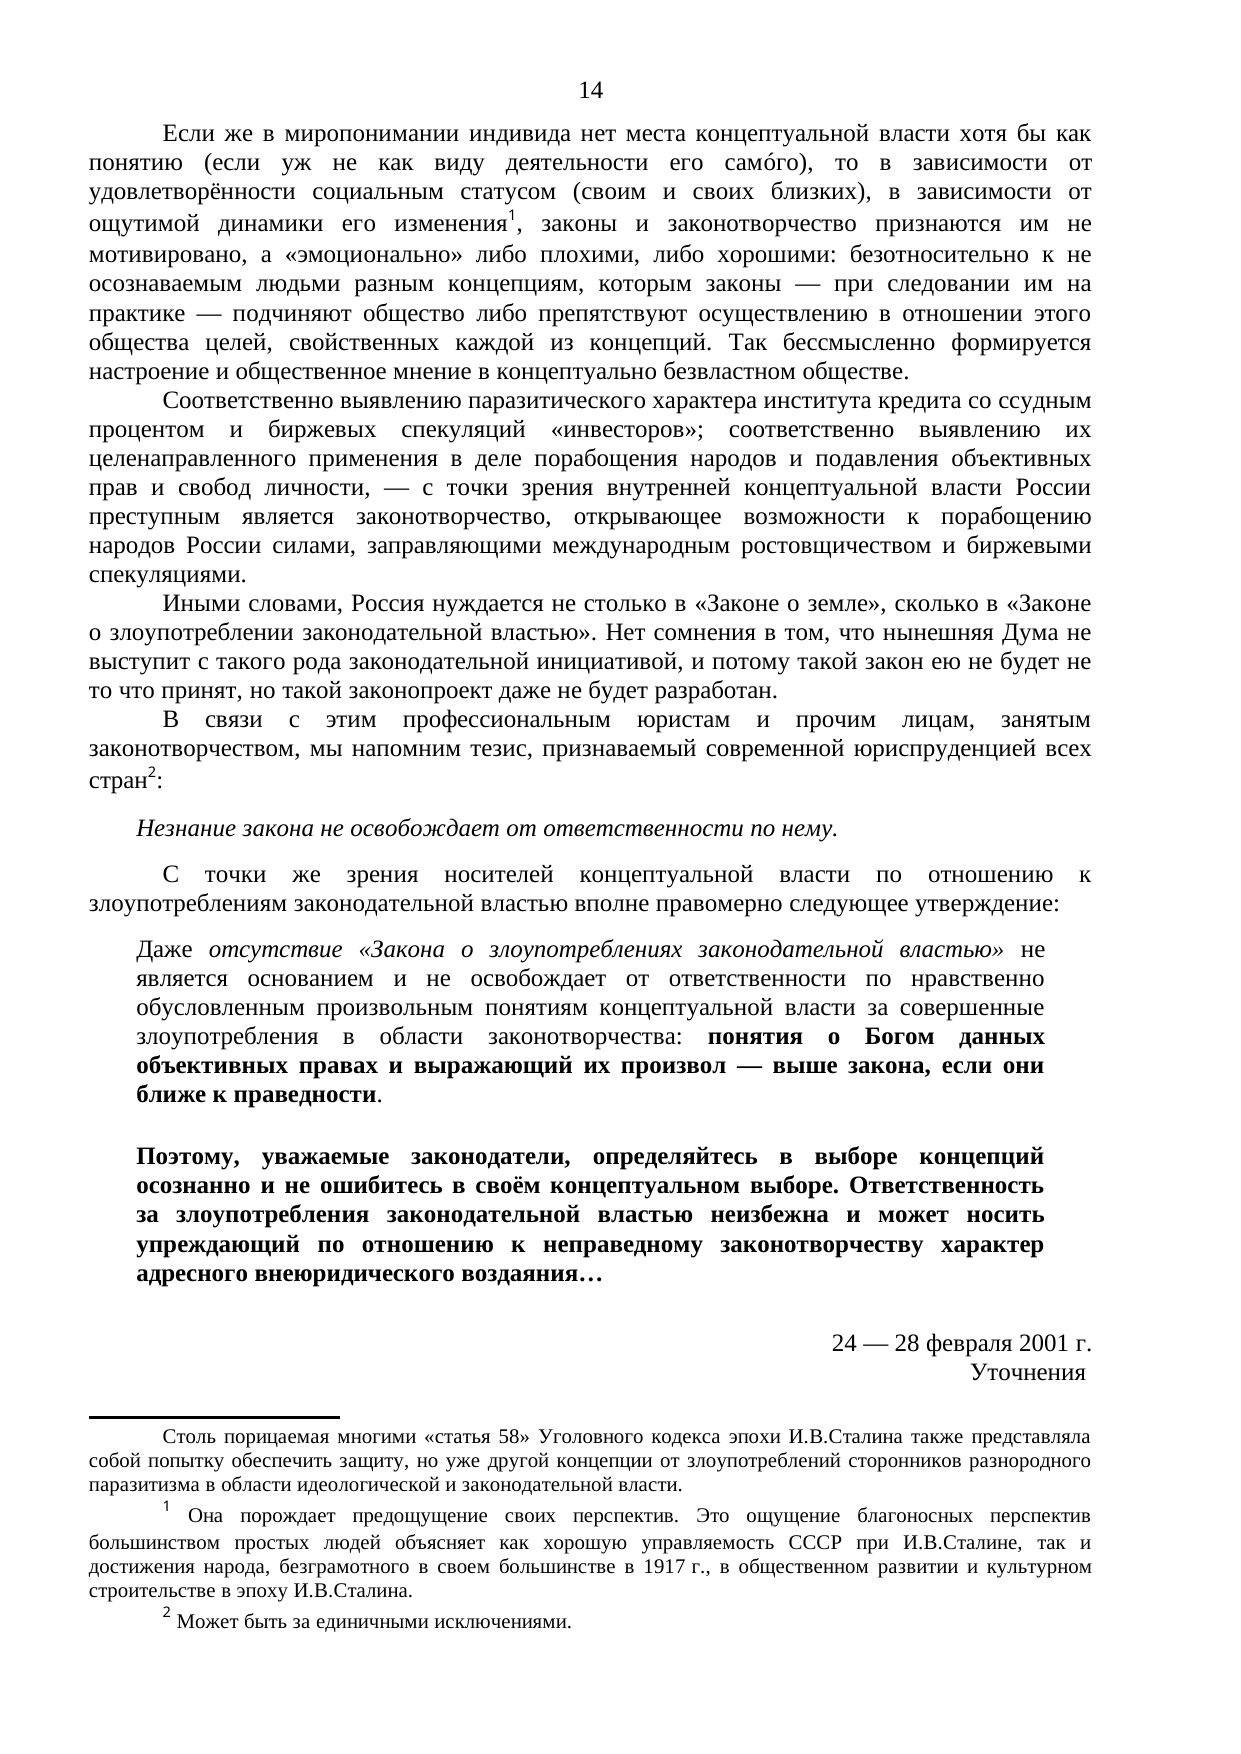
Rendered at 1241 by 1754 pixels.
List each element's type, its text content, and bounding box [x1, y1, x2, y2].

text Поэтому, уважаемые законодатели, определяйтесь в выборе концепций осознанно и не ошибитесь в своём концептуальном выборе. Ответственность за злоупотребления законодательной властью неизбежна и может носить упреждающий по отношению к неправедному законотворчеству характер адресного внеюридического воздаяния… [136, 1141, 1045, 1287]
text Может быть за единичными исключениями. [89, 1602, 1092, 1636]
text Соответственно выявлению паразитического характера института кредита со ссудным процентом и биржевых спекуляций «инвесторов»; соответственно выявлению их целенаправленного применения в деле порабощения народов и подавления объективных прав и свобод личности, — с точки зрения внутренней концептуальной власти России преступным является законотворчество, открывающее возможности к порабощению народов России силами, заправляющими международным ростовщичеством и биржевыми спекуляциями. [89, 384, 1092, 588]
text Даже отсутствие «Закона о злоупотреблениях законодательной властью» не является основанием и не освобождает от ответственности по нравственно обусловленным произвольным понятиям концептуальной власти за совершенные злоупотребления в области законотворчества: понятия о Богом данных объективных правах и выражающий их произвол — выше закона, если они ближе к праведности. [136, 933, 1045, 1108]
text С точки же зрения носителей концептуальной власти по отношению к злоупотреблениям законодательной властью вполне правомерно следующее утверждение: [89, 859, 1092, 917]
text Если же в миропонимании индивида нет места концептуальной власти хотя бы как понятию (если уж не как виду деятельности его самóго), то в зависимости от удовлетворённости социальным статусом (своим и своих близких), в зависимости от ощутимой динамики его изменения, законы и законотворчество признаются им не мотивировано, а «эмоци­ональ­но» либо плохими, либо хорошими: безотносительно к не осознаваемым людьми разным концепциям, которым законы — при следовании им на практике — подчиняют общество либо препятствуют осуществлению в отношении этого общества целей, свойственных каждой из концепций. Так бессмысленно формируется настроение и общественное мнение в концептуально безвластном обществе. [89, 118, 1092, 384]
text Иными словами, Россия нуждается не столько в «Законе о земле», сколько в «Законе о злоупотреблении законодательной властью». Нет сомнения в том, что нынешняя Дума не выступит с такого рода законодательной инициативой, и потому такой закон ею не будет не то что принят, но такой законопроект даже не будет разработан. [89, 588, 1092, 704]
text Она порождает предощущение своих перспектив. Это ощущение благоносных перспектив большинством простых людей объясняет как хорошую управляемость СССР при И.В.Сталине, так и достижения народа, безграмотного в своем большинстве в 1917 г., в общественном развитии и культурном строительстве в эпоху И.В.Сталина. [89, 1496, 1092, 1602]
text 24 — 28 февраля 2001 г. [89, 1328, 1092, 1357]
text В связи с этим профессиональным юристам и прочим лицам, занятым законотворчеством, мы напомним тезис, признаваемый современной юриспруденцией всех стран: [89, 704, 1092, 796]
text Уточнения [89, 1357, 1092, 1386]
text Незна­ние закона не освобождает от ответственности по нему. [136, 813, 1045, 842]
text Столь порицаемая многими «статья 58» Уголовного кодекса эпохи И.В.Сталина также представляла собой попытку обеспечить защиту, но уже другой концепции от злоупотреблений сторонников разнородного паразитизма в области идеологической и законодательной власти. [89, 1423, 1092, 1496]
